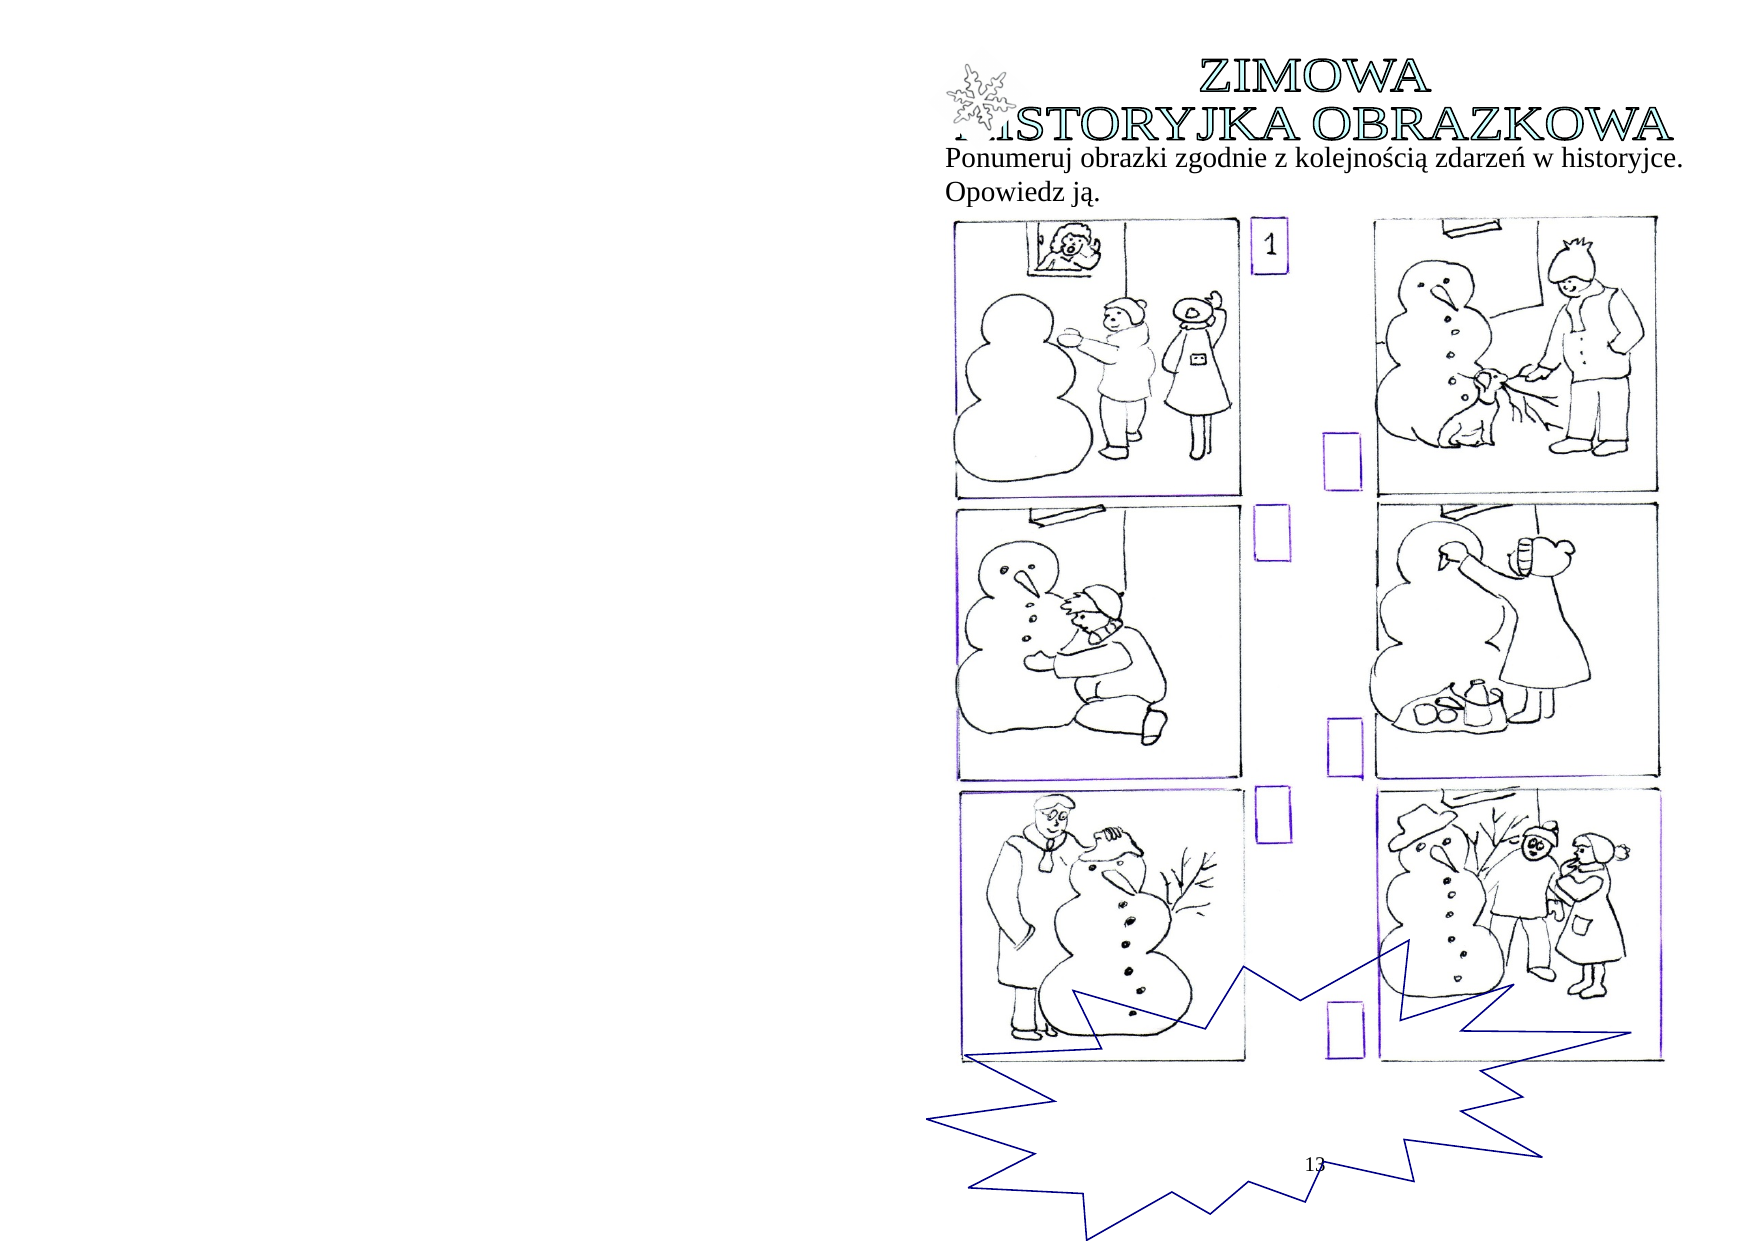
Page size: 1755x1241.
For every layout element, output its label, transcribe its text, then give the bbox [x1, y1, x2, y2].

text Ponumeruj obrazki zgodnie z kolejnością zdarzeń w historyjce. Opowiedz ją. [945, 140, 1684, 207]
